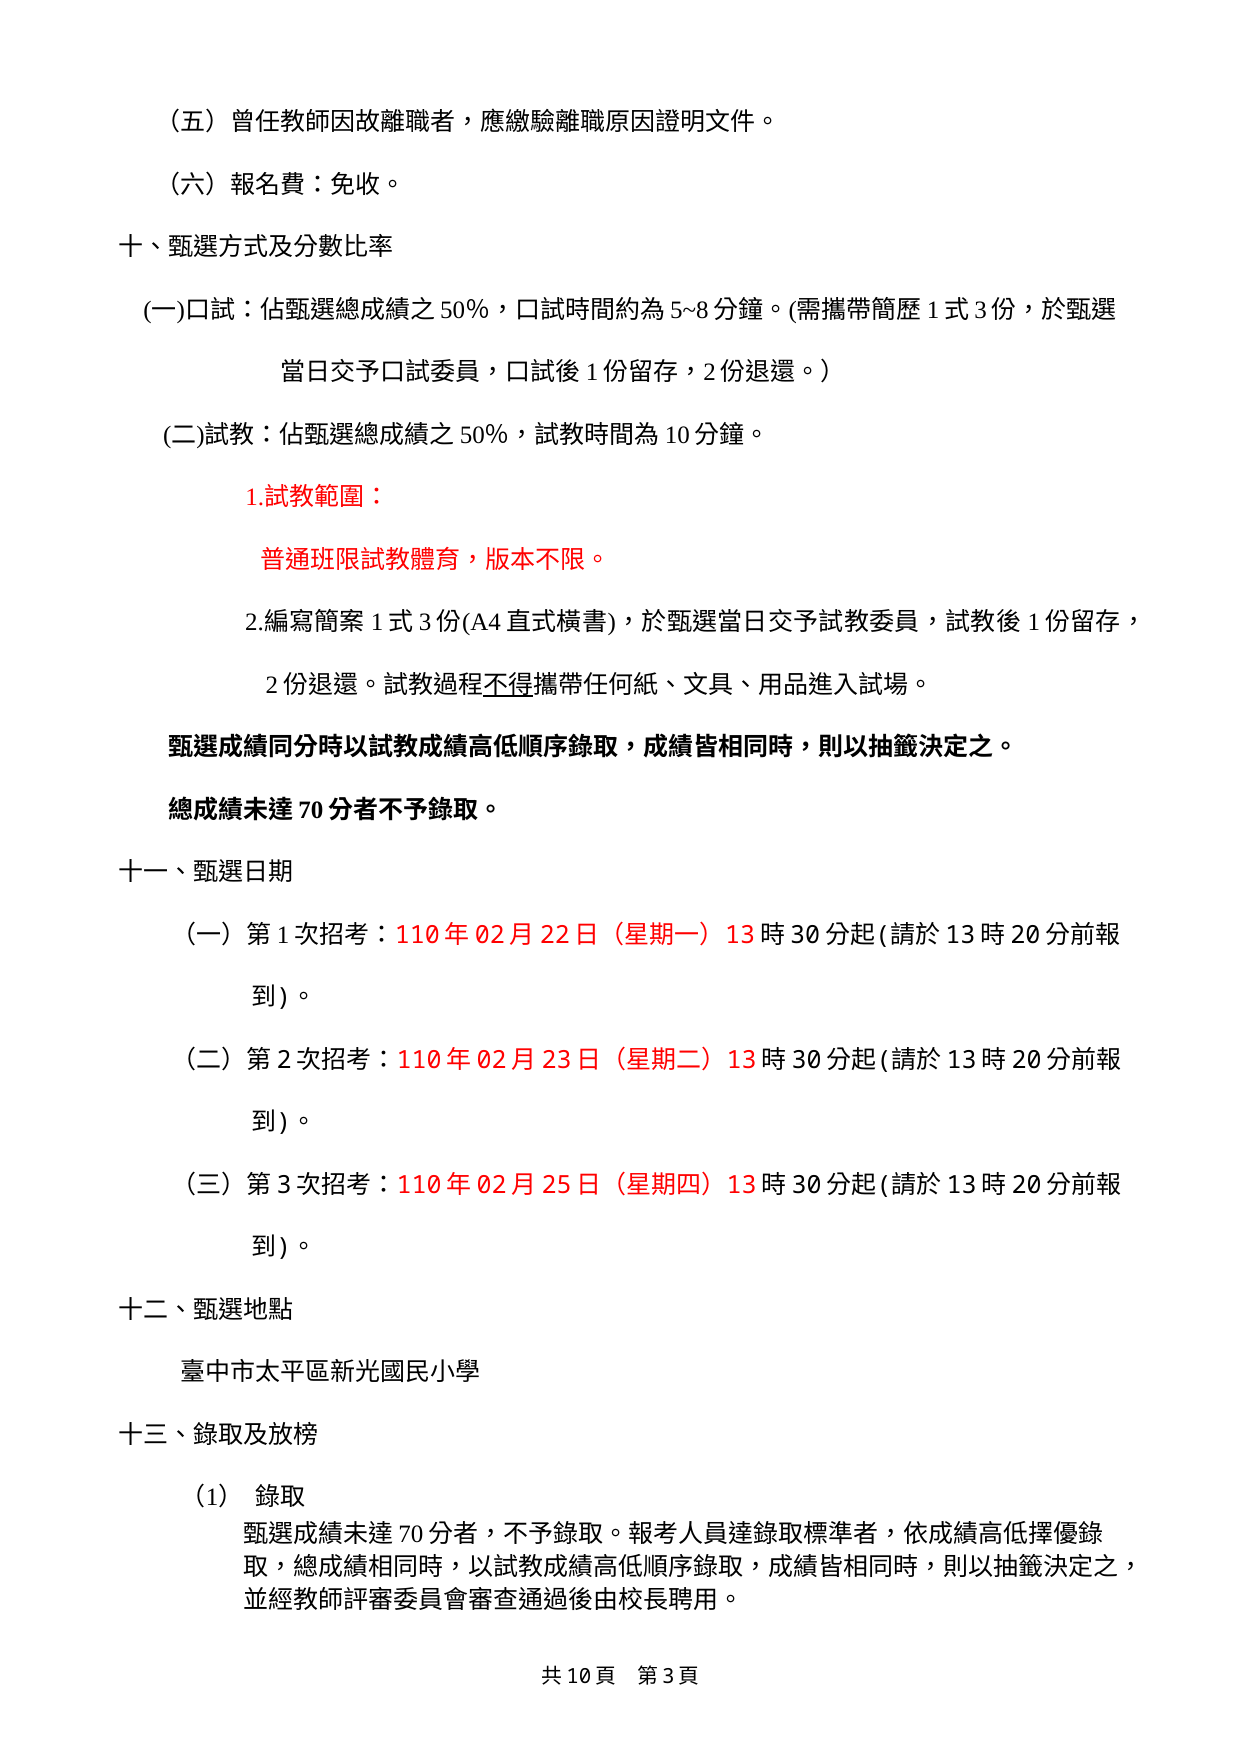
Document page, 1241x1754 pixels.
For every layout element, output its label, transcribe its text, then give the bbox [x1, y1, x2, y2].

text 1.試教範圍： [245, 453, 1122, 516]
text 總成績未達70分者不予錄取。 [168, 766, 1122, 828]
text （一）第1次招考：110年02月22日（星期一）13時30分起(請於13時20分前報到)。 [171, 891, 1122, 1016]
text 十一、甄選日期 [118, 828, 1122, 891]
text 2.編寫簡案1式3份(A4直式橫書)，於甄選當日交予試教委員，試教後1份留存，2份退還。試教過程不得攜帶任何紙、文具、用品進入試場。 [245, 578, 1122, 703]
text 普通班限試教體育，版本不限。 [260, 516, 1122, 578]
text 十二、甄選地點 [118, 1266, 1122, 1328]
text （六）報名費：免收。 [156, 141, 1122, 203]
text (二)試教：佔甄選總成績之50％，試教時間為10分鐘。 [157, 391, 1122, 453]
text 十、甄選方式及分數比率 [118, 203, 1122, 266]
text 十三、錄取及放榜 [118, 1391, 1122, 1453]
text （二）第2次招考：110年02月23日（星期二）13時30分起(請於13時20分前報到)。 [171, 1016, 1122, 1141]
text （五）曾任教師因故離職者，應繳驗離職原因證明文件。 [156, 78, 1122, 141]
text 甄選成績未達70分者，不予錄取。報考人員達錄取標準者，依成績高低擇優錄取，總成績相同時，以試教成績高低順序錄取，成績皆相同時，則以抽籤決定之，並經教師評審委員會審查通過後由校長聘用。 [243, 1516, 1122, 1616]
text 甄選成績同分時以試教成績高低順序錄取，成績皆相同時，則以抽籤決定之。 [168, 703, 1122, 766]
list 錄取 [181, 1453, 1122, 1516]
text (一)口試：佔甄選總成績之50％，口試時間約為5~8分鐘。(需攜帶簡歷1式3份，於甄選當日交予口試委員，口試後1份留存，2份退還。） [118, 266, 1122, 391]
text （三）第3次招考：110年02月25日（星期四）13時30分起(請於13時20分前報到)。 [171, 1141, 1122, 1266]
text 臺中市太平區新光國民小學 [181, 1328, 1122, 1391]
